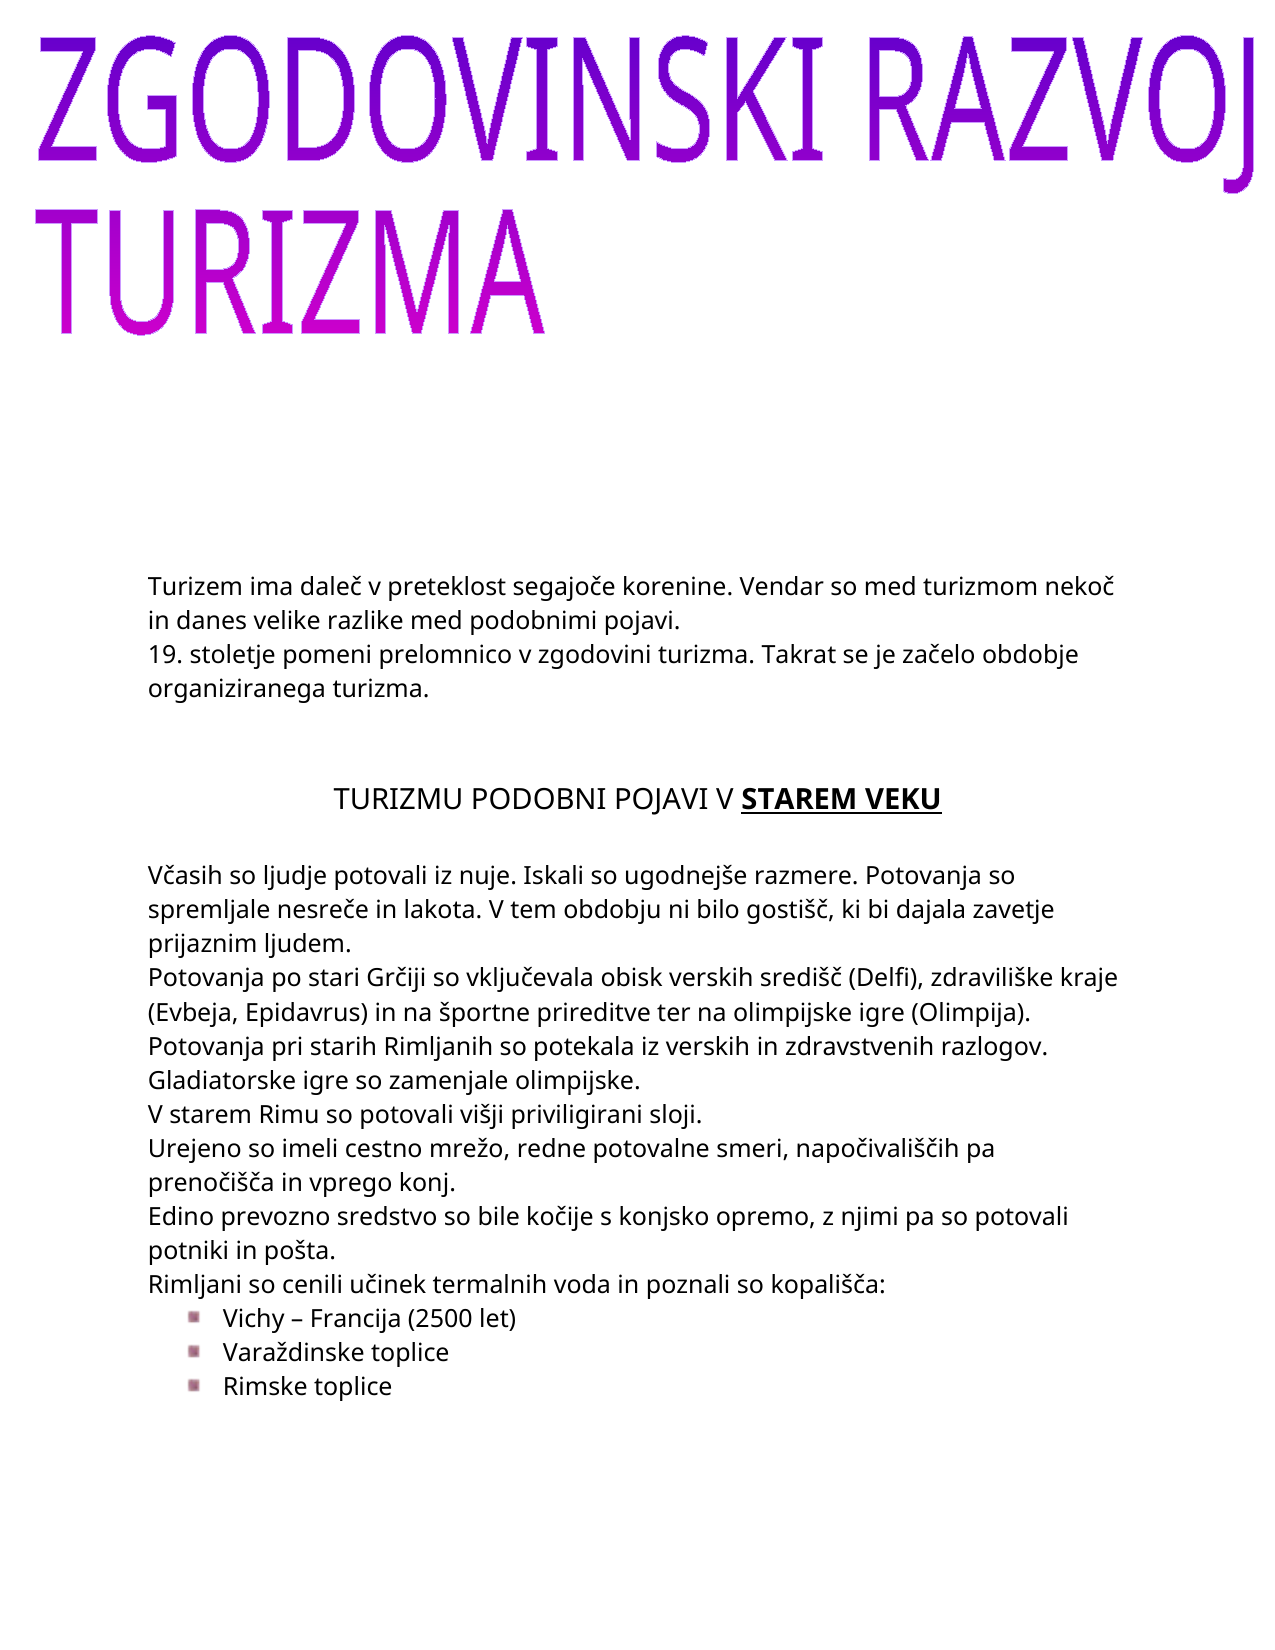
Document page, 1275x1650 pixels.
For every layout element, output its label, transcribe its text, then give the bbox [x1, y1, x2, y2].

text Gladiatorske igre so zamenjale olimpijske. [148, 1062, 1127, 1096]
list Rimske toplice [185, 1369, 1127, 1403]
text V starem Rimu so potovali višji priviligirani sloji. [148, 1096, 1127, 1130]
picture [186, 1309, 203, 1326]
text 19. stoletje pomeni prelomnico v zgodovini turizma. Takrat se je začelo obdobje organiziranega turizma. [148, 637, 1127, 705]
text Edino prevozno sredstvo so bile kočije s konjsko opremo, z njimi pa so potovali potniki in pošta. [148, 1198, 1127, 1267]
text TURIZMU PODOBNI POJAVI V STAREM VEKU [148, 778, 1127, 818]
text Potovanja pri starih Rimljanih so potekala iz verskih in zdravstvenih razlogov. [148, 1028, 1127, 1062]
text Rimljani so cenili učinek termalnih voda in poznali so kopališča: [148, 1267, 1127, 1301]
list Vichy – Francija (2500 let) [185, 1301, 1127, 1335]
text Turizem ima daleč v preteklost segajoče korenine. Vendar so med turizmom nekoč in danes velike razlike med podobnimi pojavi. [148, 568, 1127, 637]
list Varaždinske toplice [185, 1335, 1127, 1369]
text Urejeno so imeli cestno mrežo, redne potovalne smeri, napočivališčih pa prenočišča in vprego konj. [148, 1130, 1127, 1198]
text Potovanja po stari Grčiji so vključevala obisk verskih središč (Delfi), zdraviliške kraje (Evbeja, Epidavrus) in na športne prireditve ter na olimpijske igre (Olimpija). [148, 960, 1127, 1028]
picture [186, 1377, 203, 1395]
text Včasih so ljudje potovali iz nuje. Iskali so ugodnejše razmere. Potovanja so spremljale nesreče in lakota. V tem obdobju ni bilo gostišč, ki bi dajala zavetje prijaznim ljudem. [148, 858, 1127, 960]
picture [186, 1343, 203, 1361]
